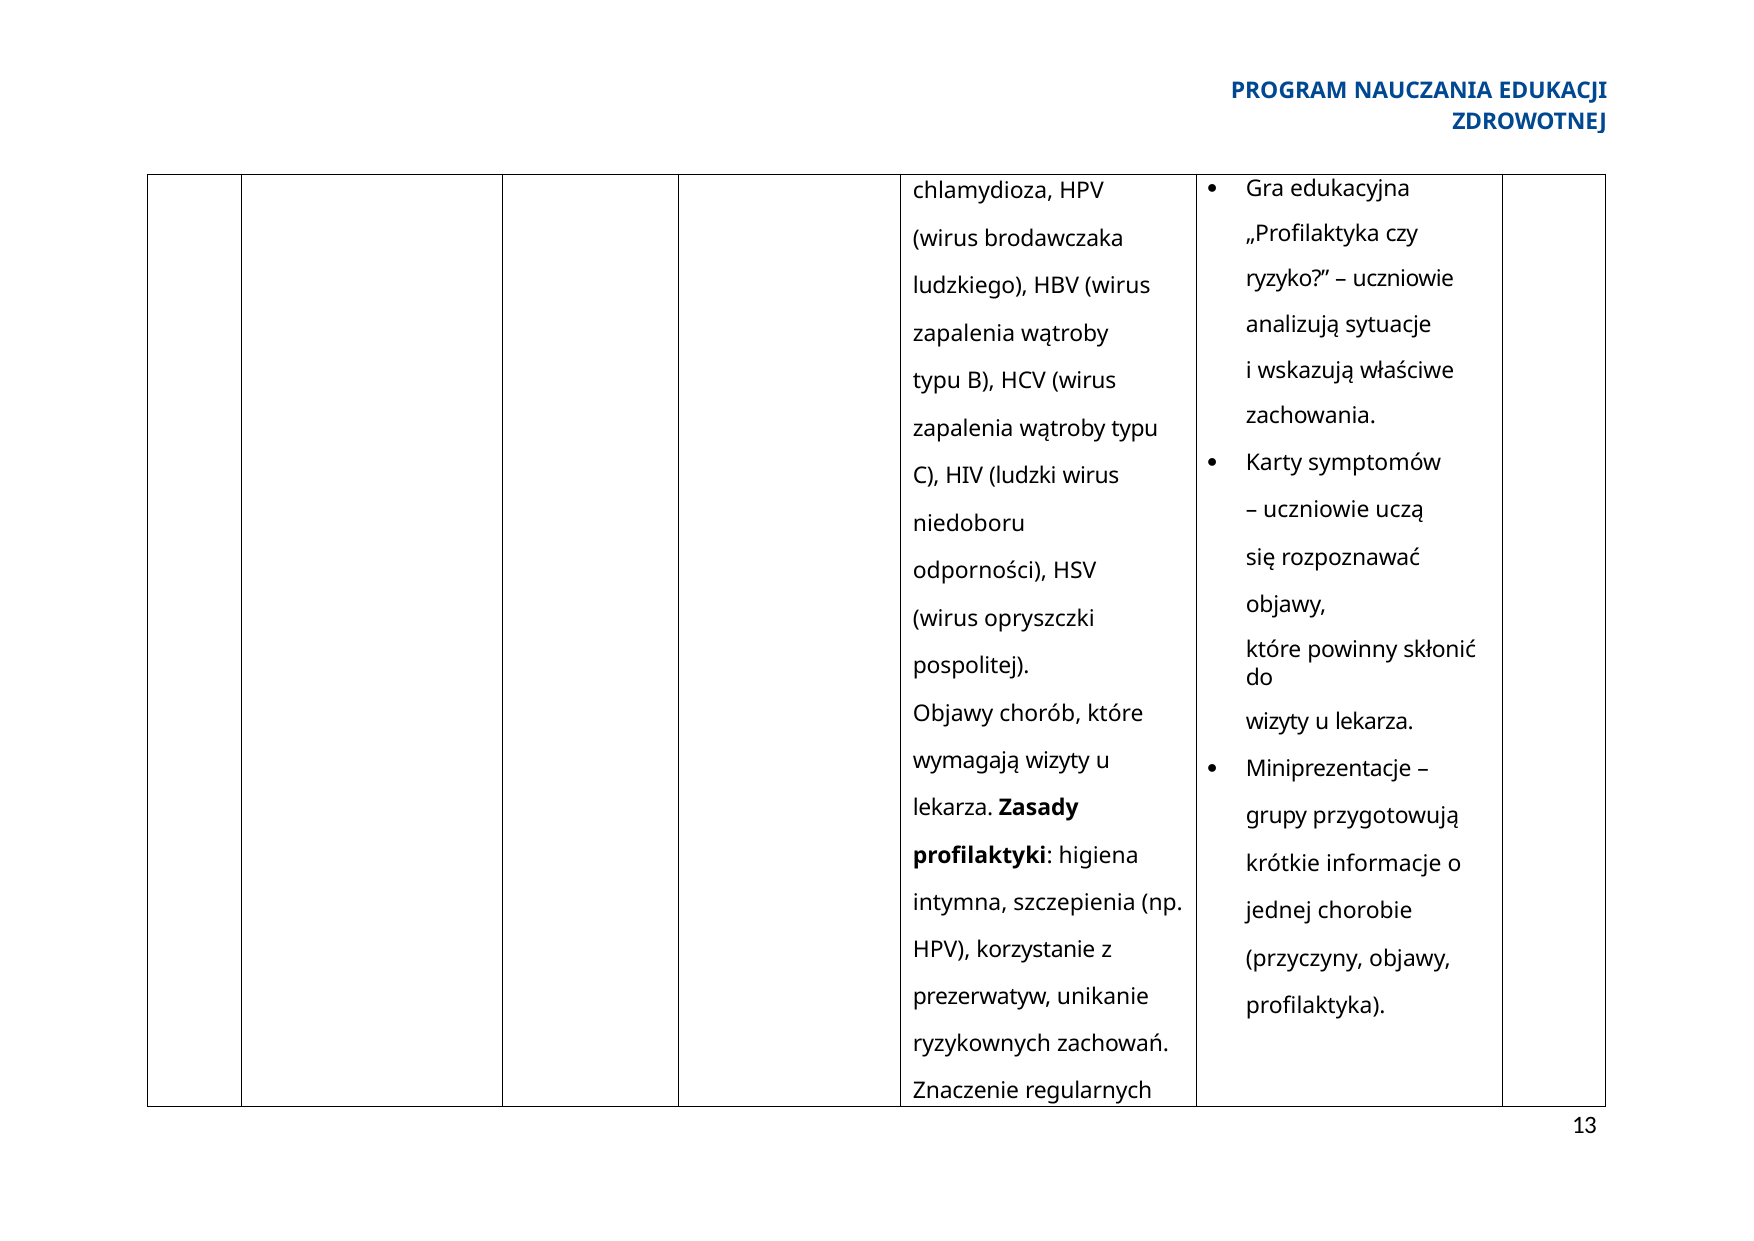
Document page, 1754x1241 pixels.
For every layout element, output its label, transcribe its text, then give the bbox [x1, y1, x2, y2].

table_header chlamydioza, HPV (wirus brodawczaka ludzkiego), HBV (wirus zapalenia wątroby typu B), HCV (wirus zapalenia wątroby typu C), HIV (ludzki wirus niedoboru odporności), HSV (wirus opryszczki pospolitej). Objawy chorób, które wymagają wizyty u lekarza. Zasady profilaktyki: higiena intymna, szczepienia (np. HPV), korzystanie z prezerwatyw, unikanie ryzykownych zachowań. Znaczenie regularnych [901, 175, 1196, 1106]
table_header [503, 175, 678, 1106]
table_header Gra edukacyjna „Profilaktyka czy ryzyko?” – uczniowie analizują sytuacje i wskazują właściwe zachowania. Karty symptomów – uczniowie uczą się rozpoznawać objawy, które powinny skłonić do wizyty u lekarza. Miniprezentacje – grupy przygotowują krótkie informacje o jednej chorobie (przyczyny, objawy, profilaktyka). [1197, 175, 1502, 1106]
table_header [679, 175, 900, 1106]
table_header [148, 175, 241, 1106]
table_header [1503, 175, 1605, 1106]
table_header [242, 175, 502, 1106]
